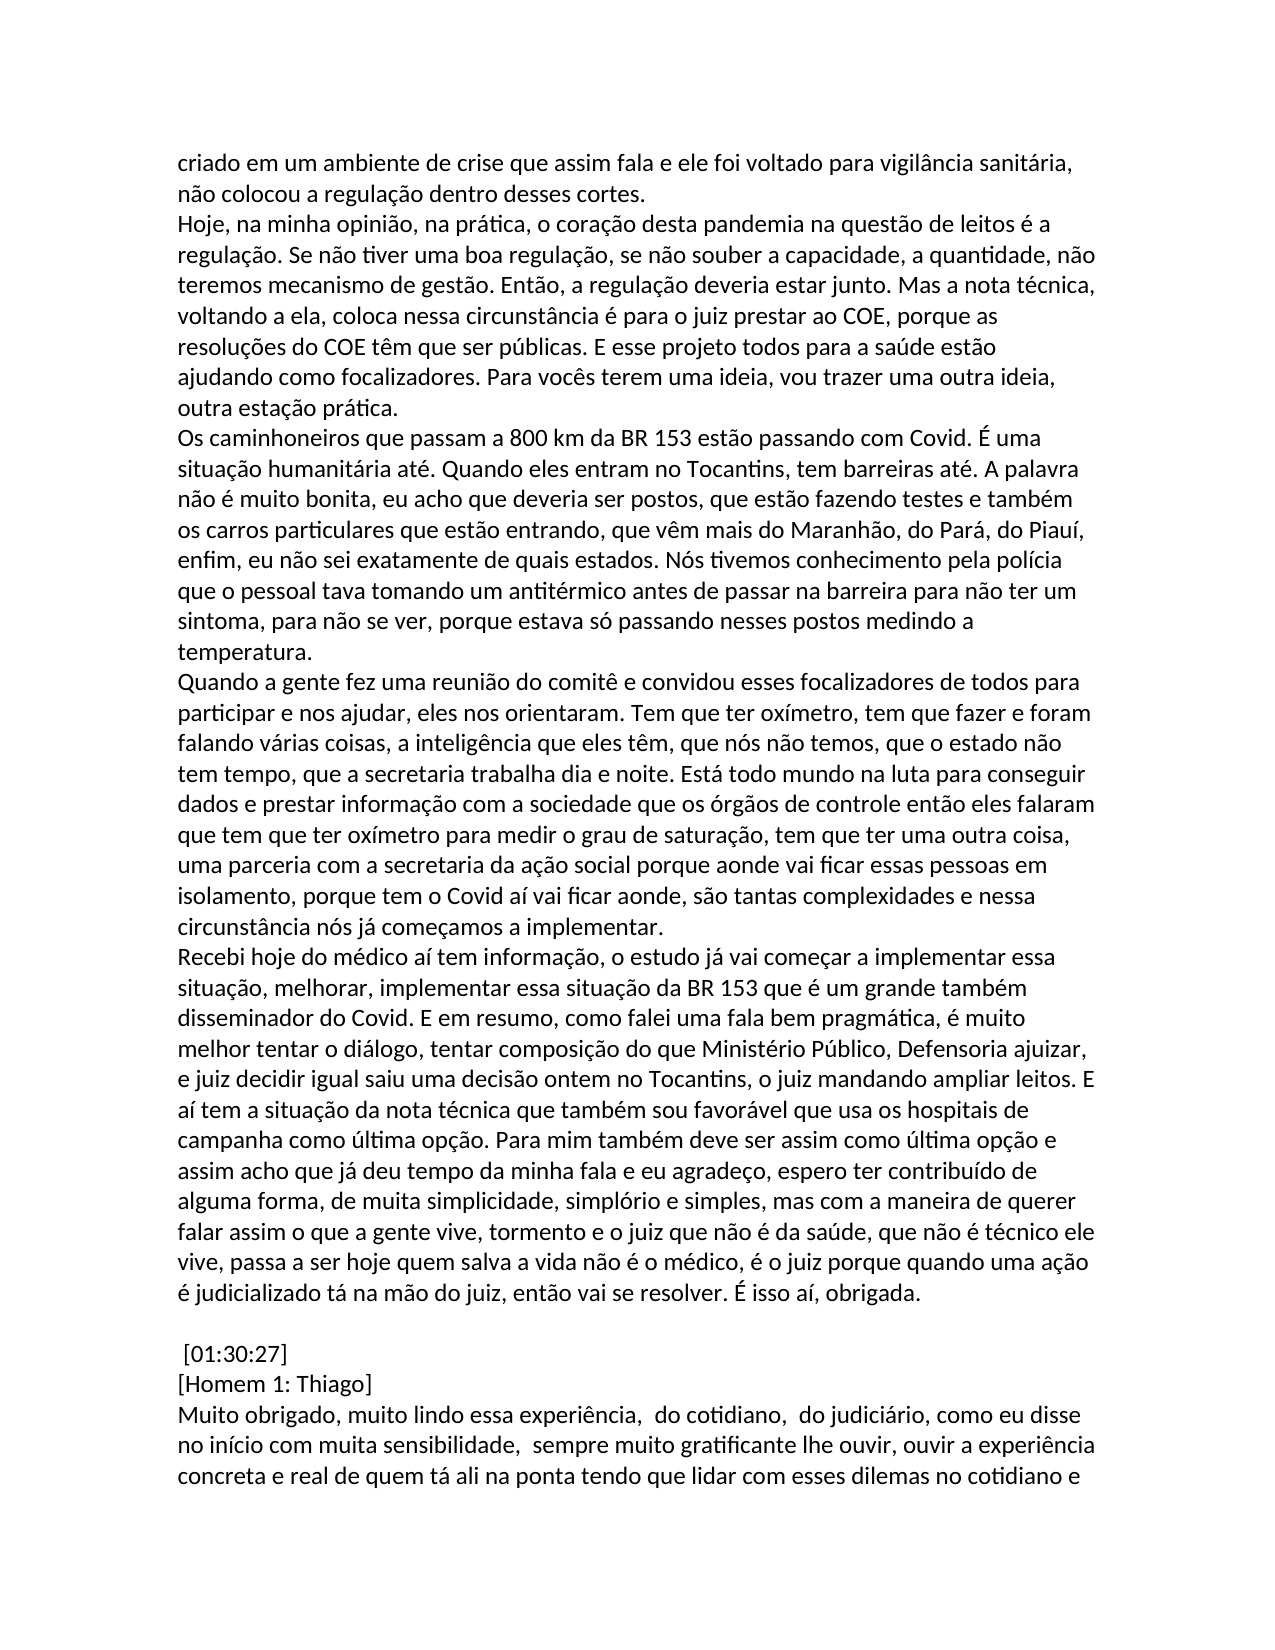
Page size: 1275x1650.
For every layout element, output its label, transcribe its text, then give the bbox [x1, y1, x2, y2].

text Quando a gente fez uma reunião do comitê e convidou esses focalizadores de todos para participar e nos ajudar, eles nos orientaram. Tem que ter oxímetro, tem que fazer e foram falando várias coisas, a inteligência que eles têm, que nós não temos, que o estado não tem tempo, que a secretaria trabalha dia e noite. Está todo mundo na luta para conseguir dados e prestar informação com a sociedade que os órgãos de controle então eles falaram que tem que ter oxímetro para medir o grau de saturação, tem que ter uma outra coisa, uma parceria com a secretaria da ação social porque aonde vai ficar essas pessoas em isolamento, porque tem o Covid aí vai ficar aonde, são tantas complexidades e nessa circunstância nós já começamos a implementar. [177, 666, 1098, 941]
text [Homem 1: Thiago] [177, 1368, 1098, 1399]
text Recebi hoje do médico aí tem informação, o estudo já vai começar a implementar essa situação, melhorar, implementar essa situação da BR 153 que é um grande também disseminador do Covid. E em resumo, como falei uma fala bem pragmática, é muito melhor tentar o diálogo, tentar composição do que Ministério Público, Defensoria ajuizar, e juiz decidir igual saiu uma decisão ontem no Tocantins, o juiz mandando ampliar leitos. E aí tem a situação da nota técnica que também sou favorável que usa os hospitais de campanha como última opção. Para mim também deve ser assim como última opção e assim acho que já deu tempo da minha fala e eu agradeço, espero ter contribuído de alguma forma, de muita simplicidade, simplório e simples, mas com a maneira de querer falar assim o que a gente vive, tormento e o juiz que não é da saúde, que não é técnico ele vive, passa a ser hoje quem salva a vida não é o médico, é o juiz porque quando uma ação é judicializado tá na mão do juiz, então vai se resolver. É isso aí, obrigada. [177, 941, 1098, 1307]
text Muito obrigado, muito lindo essa experiência, do cotidiano, do judiciário, como eu disse no início com muita sensibilidade, sempre muito gratificante lhe ouvir, ouvir a experiência concreta e real de quem tá ali na ponta tendo que lidar com esses dilemas no cotidiano e [177, 1399, 1098, 1491]
text Hoje, na minha opinião, na prática, o coração desta pandemia na questão de leitos é a regulação. Se não tiver uma boa regulação, se não souber a capacidade, a quantidade, não teremos mecanismo de gestão. Então, a regulação deveria estar junto. Mas a nota técnica, voltando a ela, coloca nessa circunstância é para o juiz prestar ao COE, porque as resoluções do COE têm que ser públicas. E esse projeto todos para a saúde estão ajudando como focalizadores. Para vocês terem uma ideia, vou trazer uma outra ideia, outra estação prática. [177, 209, 1098, 422]
text Os caminhoneiros que passam a 800 km da BR 153 estão passando com Covid. É uma situação humanitária até. Quando eles entram no Tocantins, tem barreiras até. A palavra não é muito bonita, eu acho que deveria ser postos, que estão fazendo testes e também os carros particulares que estão entrando, que vêm mais do Maranhão, do Pará, do Piauí, enfim, eu não sei exatamente de quais estados. Nós tivemos conhecimento pela polícia que o pessoal tava tomando um antitérmico antes de passar na barreira para não ter um sintoma, para não se ver, porque estava só passando nesses postos medindo a temperatura. [177, 422, 1098, 666]
text criado em um ambiente de crise que assim fala e ele foi voltado para vigilância sanitária, não colocou a regulação dentro desses cortes. [177, 148, 1098, 209]
text [01:30:27] [177, 1338, 1098, 1368]
